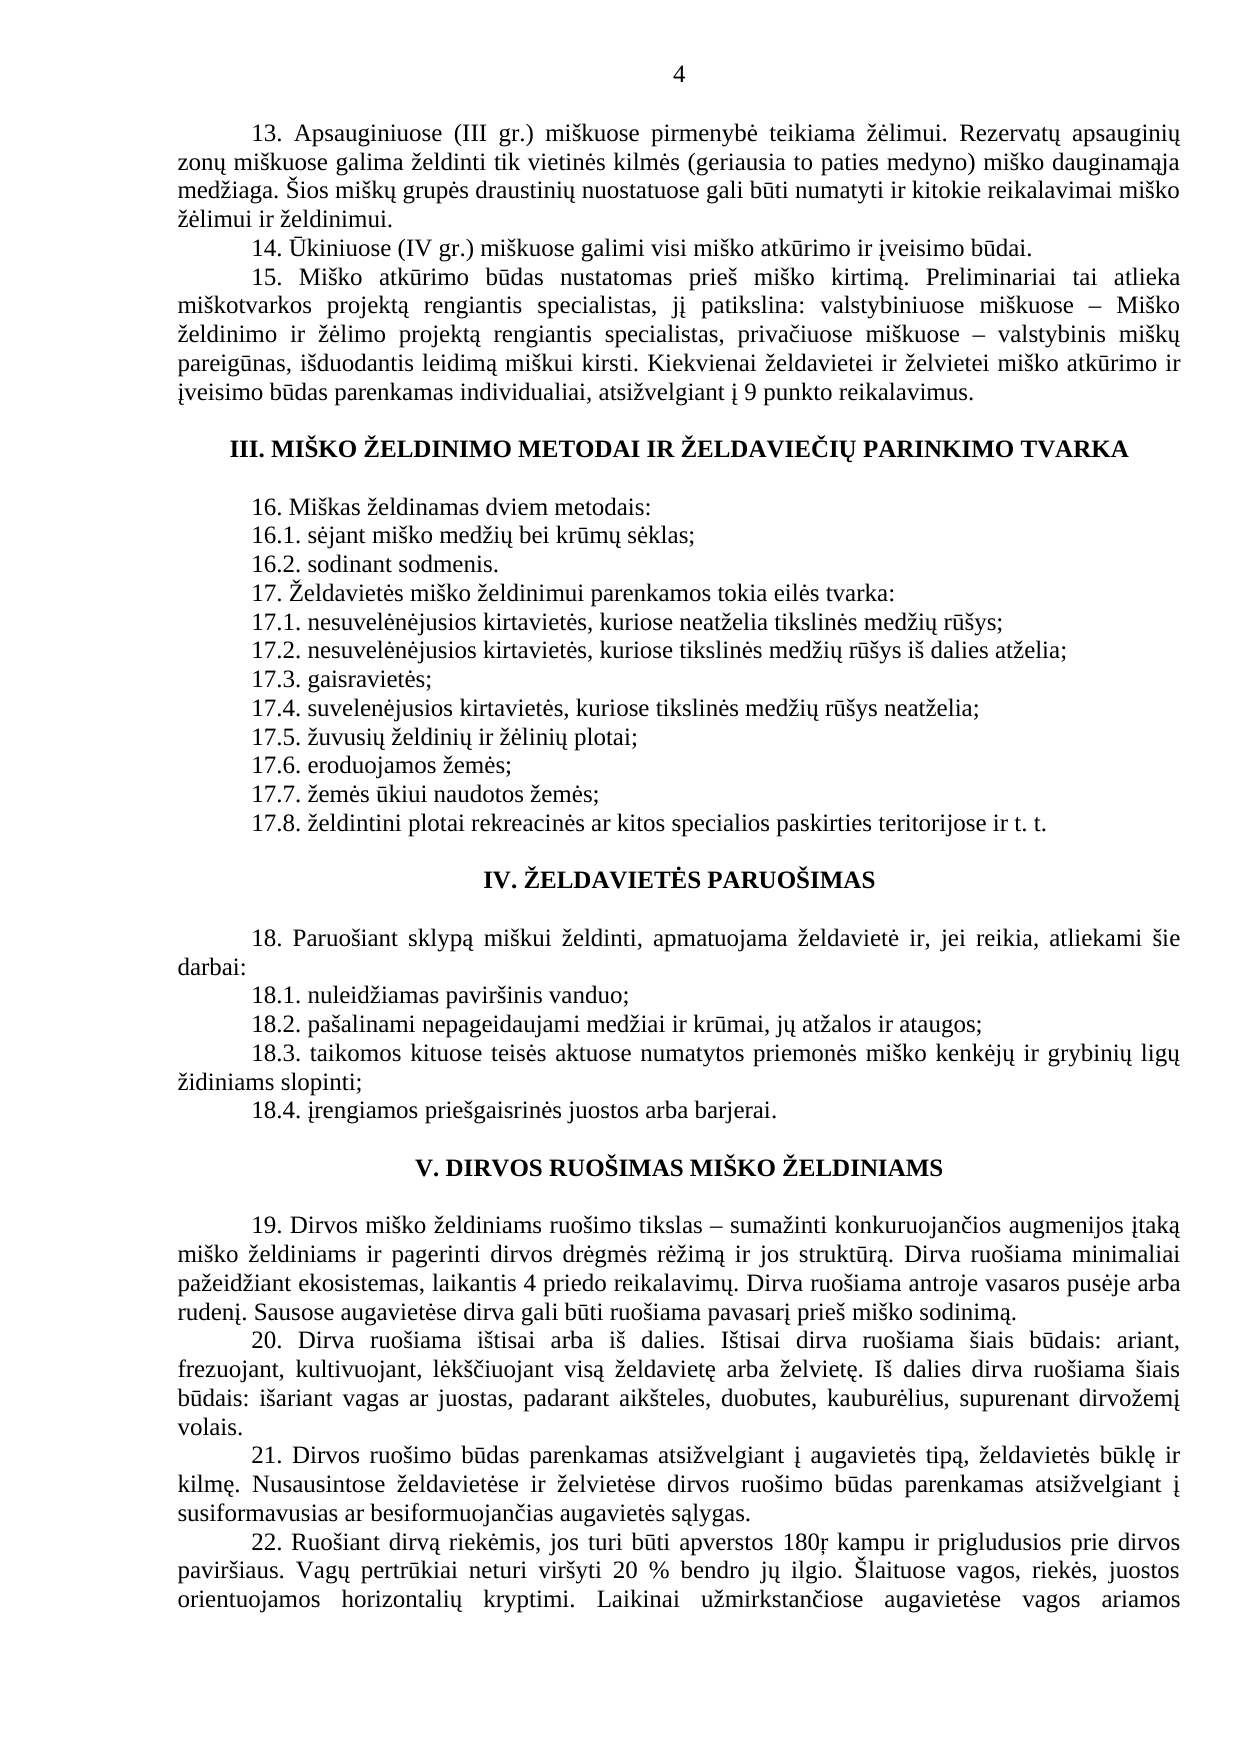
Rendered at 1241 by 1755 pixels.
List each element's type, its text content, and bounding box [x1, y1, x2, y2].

text 17.1. nesuvelėnėjusios kirtavietės, kuriose neatželia tikslinės medžių rūšys; [177, 607, 1181, 636]
text 17.6. eroduojamos žemės; [177, 751, 1181, 779]
text 17.7. žemės ūkiui naudotos žemės; [177, 779, 1181, 808]
text 13. Apsauginiuose (III gr.) miškuose pirmenybė teikiama žėlimui. Rezervatų apsauginių zonų miškuose galima želdinti tik vietinės kilmės (geriausia to paties medyno) miško dauginamąja medžiaga. Šios miškų grupės draustinių nuostatuose gali būti numatyti ir kitokie reikalavimai miško žėlimui ir želdinimui. [177, 118, 1181, 233]
text 17.8. želdintini plotai rekreacinės ar kitos specialios paskirties teritorijose ir t. t. [177, 808, 1181, 837]
text 18.1. nuleidžiamas paviršinis vanduo; [177, 981, 1181, 1009]
text 17.4. suvelenėjusios kirtavietės, kuriose tikslinės medžių rūšys neatželia; [177, 693, 1181, 722]
text 14. Ūkiniuose (IV gr.) miškuose galimi visi miško atkūrimo ir įveisimo būdai. [177, 233, 1181, 262]
text 18.3. taikomos kituose teisės aktuose numatytos priemonės miško kenkėjų ir grybinių ligų židiniams slopinti; [177, 1038, 1181, 1096]
text 17.5. žuvusių želdinių ir žėlinių plotai; [177, 722, 1181, 751]
text 16. Miškas želdinamas dviem metodais: [177, 492, 1181, 521]
text 17.3. gaisravietės; [177, 664, 1181, 693]
text 17.2. nesuvelėnėjusios kirtavietės, kuriose tikslinės medžių rūšys iš dalies atželia; [177, 636, 1181, 664]
text 16.1. sėjant miško medžių bei krūmų sėklas; [177, 521, 1181, 549]
text 18.4. įrengiamos priešgaisrinės juostos arba barjerai. [177, 1096, 1181, 1124]
text III. MIŠKO ŽELDINIMO METODAI IR ŽELDAVIEČIŲ PARINKIMO TVARKA [177, 434, 1181, 463]
text 21. Dirvos ruošimo būdas parenkamas atsižvelgiant į augavietės tipą, želdavietės būklę ir kilmę. Nusausintose želdavietėse ir želvietėse dirvos ruošimo būdas parenkamas atsižvelgiant į susiformavusias ar besiformuojančias augavietės sąlygas. [177, 1441, 1181, 1527]
text 17. Želdavietės miško želdinimui parenkamos tokia eilės tvarka: [177, 578, 1181, 607]
text V. DIRVOS RUOŠIMAS MIŠKO ŽELDINIAMS [177, 1153, 1181, 1182]
text 18. Paruošiant sklypą miškui želdinti, apmatuojama želdavietė ir, jei reikia, atliekami šie darbai: [177, 923, 1181, 981]
text 18.2. pašalinami nepageidaujami medžiai ir krūmai, jų atžalos ir ataugos; [177, 1009, 1181, 1038]
text 22. Ruošiant dirvą riekėmis, jos turi būti apverstos 180ŗ kampu ir prigludusios prie dirvos paviršiaus. Vagų pertrūkiai neturi viršyti 20 % bendro jų ilgio. Šlaituose vagos, riekės, juostos orientuojamos horizontalių kryptimi. Laikinai užmirkstančiose augavietėse vagos ariamos [177, 1527, 1181, 1613]
text 15. Miško atkūrimo būdas nustatomas prieš miško kirtimą. Preliminariai tai atlieka miškotvarkos projektą rengiantis specialistas, jį patikslina: valstybiniuose miškuose – Miško želdinimo ir žėlimo projektą rengiantis specialistas, privačiuose miškuose – valstybinis miškų pareigūnas, išduodantis leidimą miškui kirsti. Kiekvienai želdavietei ir želvietei miško atkūrimo ir įveisimo būdas parenkamas individualiai, atsižvelgiant į 9 punkto reikalavimus. [177, 262, 1181, 406]
text 20. Dirva ruošiama ištisai arba iš dalies. Ištisai dirva ruošiama šiais būdais: ariant, frezuojant, kultivuojant, lėkščiuojant visą želdavietę arba želvietę. Iš dalies dirva ruošiama šiais būdais: išariant vagas ar juostas, padarant aikšteles, duobutes, kauburėlius, supurenant dirvožemį volais. [177, 1326, 1181, 1441]
text 16.2. sodinant sodmenis. [177, 549, 1181, 578]
text IV. ŽELDAVIETĖS PARUOŠIMAS [177, 866, 1181, 894]
text 19. Dirvos miško želdiniams ruošimo tikslas – sumažinti konkuruojančios augmenijos įtaką miško želdiniams ir pagerinti dirvos drėgmės rėžimą ir jos struktūrą. Dirva ruošiama minimaliai pažeidžiant ekosistemas, laikantis 4 priedo reikalavimų. Dirva ruošiama antroje vasaros pusėje arba rudenį. Sausose augavietėse dirva gali būti ruošiama pavasarį prieš miško sodinimą. [177, 1211, 1181, 1326]
